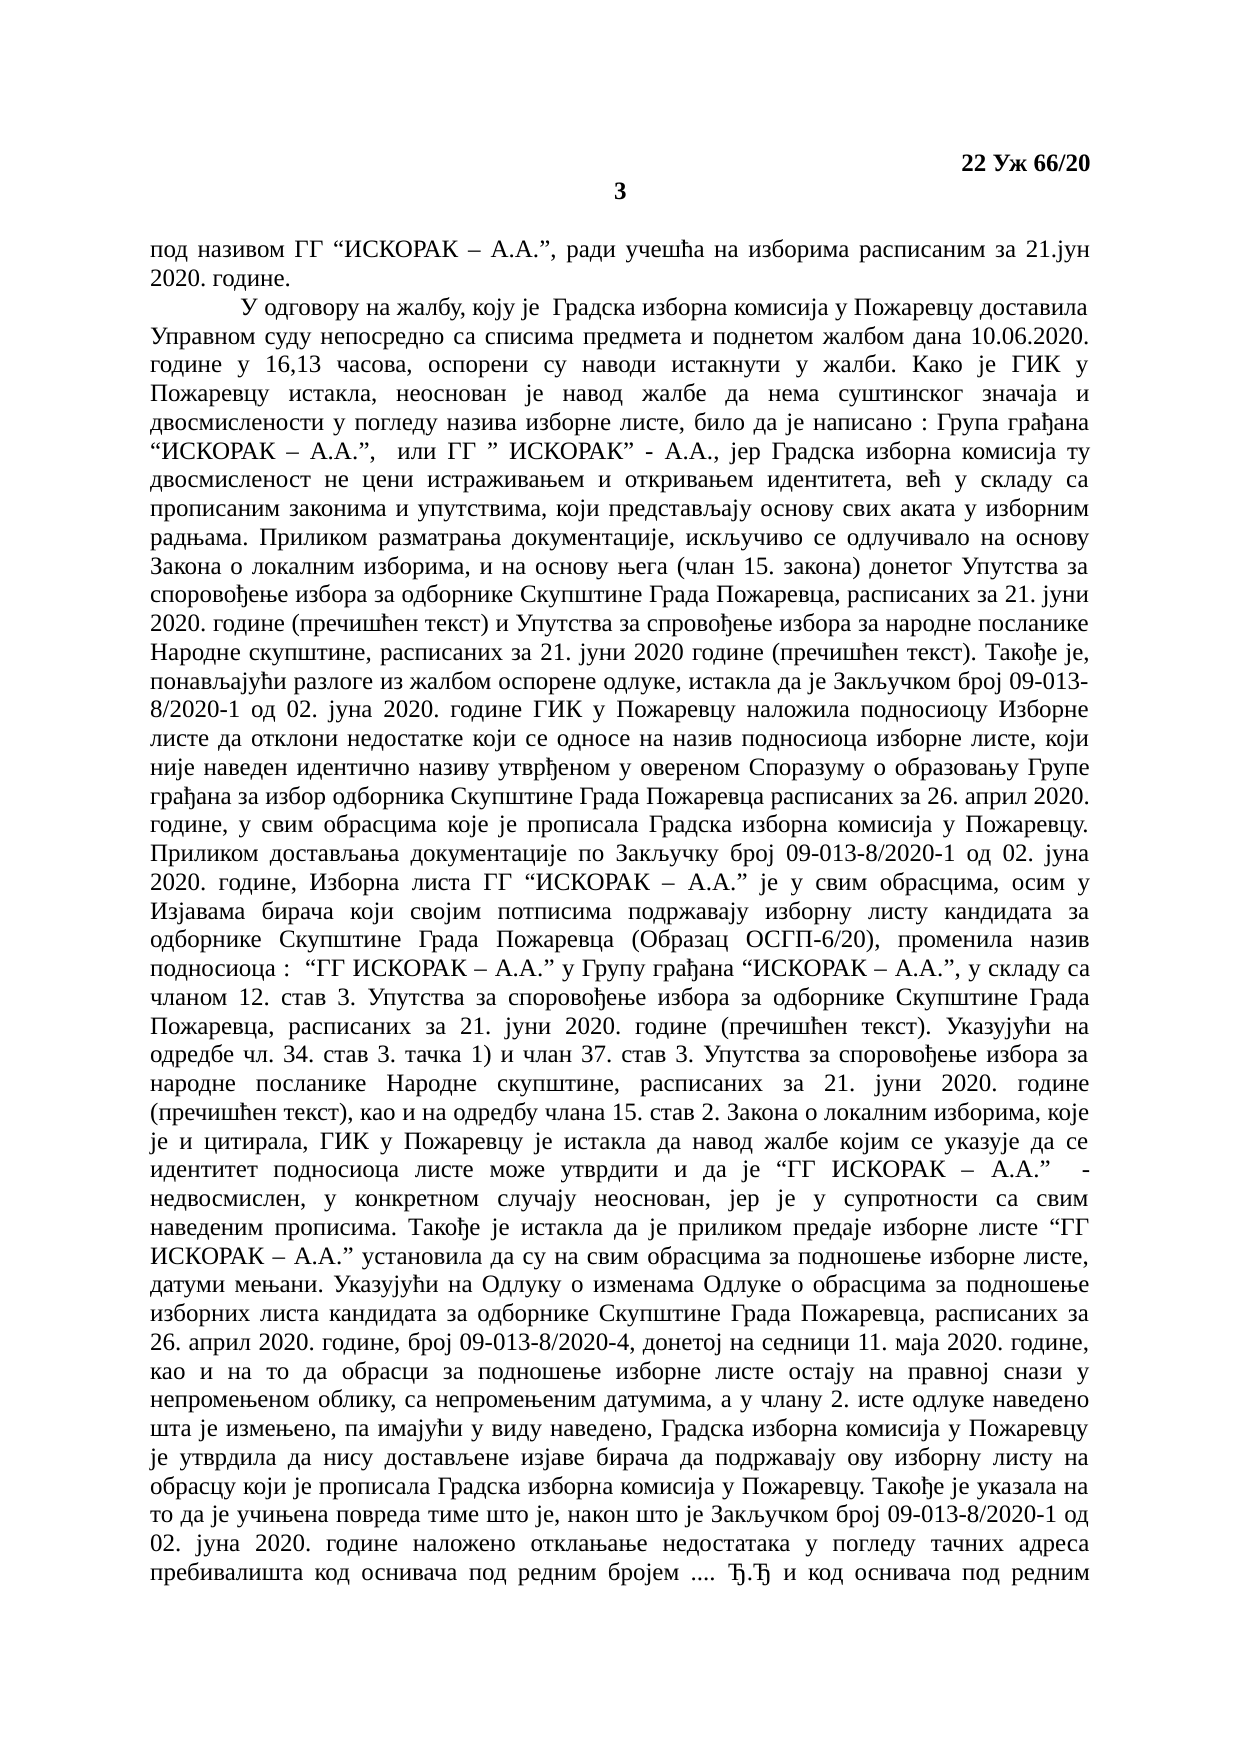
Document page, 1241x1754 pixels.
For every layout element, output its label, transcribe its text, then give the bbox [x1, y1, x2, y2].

text под називом ГГ “ИСКОРАК – А.А.”, ради учешћа на изборима расписаним за 21.јун 2020. године. [150, 234, 1090, 292]
text У одговору на жалбу, коју је Градска изборна комисија у Пожаревцу доставила Управном суду непосредно са списима предмета и поднетом жалбом дана 10.06.2020. године у 16,13 часова, оспорени су наводи истакнути у жалби. Како је ГИК у Пожаревцу истакла, неоснован је навод жалбе да нема суштинског значаја и двосмислености у погледу назива изборне листе, било да је написано : Група грађана “ИСКОРАК – А.А.”, или ГГ ” ИСКОРАК” - А.А., јер Градска изборна комисија ту двосмисленост не цени истраживањем и откривањем идентитета, већ у складу са прописаним законима и упутствима, који представљају основу свих аката у изборним радњама. Приликом разматрања документације, искључиво се одлучивало на основу Закона о локалним изборима, и на основу њега (члан 15. закона) донетог Упутства за споровођење избора за одборнике Скупштине Града Пожаревца, расписаних за 21. јуни 2020. године (пречишћен текст) и Упутства за спровођење избора за народне посланике Народне скупштине, расписаних за 21. јуни 2020 године (пречишћен текст). Такође је, понављајући разлоге из жалбом оспорене одлуке, истакла да је Закључком број 09-013-8/2020-1 од 02. јуна 2020. године ГИК у Пожаревцу наложила подносиоцу Изборне листе да отклони недостатке који се односе на назив подносиоца изборне листе, који није наведен идентично називу утврђеном у овереном Споразуму о образовању Групе грађана за избор одборника Скупштине Града Пожаревца расписаних за 26. април 2020. године, у свим обрасцима које је прописала Градска изборна комисија у Пожаревцу. Приликом достављања документације по Закључку број 09-013-8/2020-1 од 02. јуна 2020. године, Изборна листа ГГ “ИСКОРАК – А.А.” је у свим обрасцима, осим у Изјавама бирача који својим потписима подржавају изборну листу кандидата за одборнике Скупштине Града Пожаревца (Образац ОСГП-6/20), променила назив подносиоца : “ГГ ИСКОРАК – А.А.” у Групу грађана “ИСКОРАК – А.А.”, у складу са чланом 12. став 3. Упутства за споровођење избора за одборнике Скупштине Града Пожаревца, расписаних за 21. јуни 2020. године (пречишћен текст). Указујући на одредбе чл. 34. став 3. тачка 1) и члан 37. став 3. Упутства за споровођење избора за народне посланике Народне скупштине, расписаних за 21. јуни 2020. године (пречишћен текст), као и на одредбу члана 15. став 2. Закона о локалним изборима, које је и цитирала, ГИК у Пожаревцу је истакла да навод жалбе којим се указује да се идентитет подносиоца листе може утврдити и да је “ГГ ИСКОРАК – А.А.” - недвосмислен, у конкретном случају неоснован, јер је у супротности са свим наведеним прописима. Такође је истакла да је приликом предаје изборне листе “ГГ ИСКОРАК – А.А.” установила да су на свим обрасцима за подношење изборне листе, датуми мењани. Указујући на Одлуку о изменама Одлуке о обрасцима за подношење изборних листа кандидата за одборнике Скупштине Града Пожаревца, расписаних за 26. април 2020. године, број 09-013-8/2020-4, донетој на седници 11. маја 2020. године, као и на то да обрасци за подношење изборне листе остају на правној снази у непромењеном облику, са непромењеним датумима, а у члану 2. исте одлуке наведено шта је измењено, па имајући у виду наведено, Градска изборна комисија у Пожаревцу је утврдила да нису достављене изјаве бирача да подржавају ову изборну листу на обрасцу који је прописала Градска изборна комисија у Пожаревцу. Такође је указала на то да је учињена повреда тиме што је, након што је Закључком број 09-013-8/2020-1 од 02. јуна 2020. године наложено отклањање недостатака у погледу тачних адреса пребивалишта код оснивача под редним бројем .... Ђ.Ђ и код оснивача под редним [150, 292, 1090, 1586]
